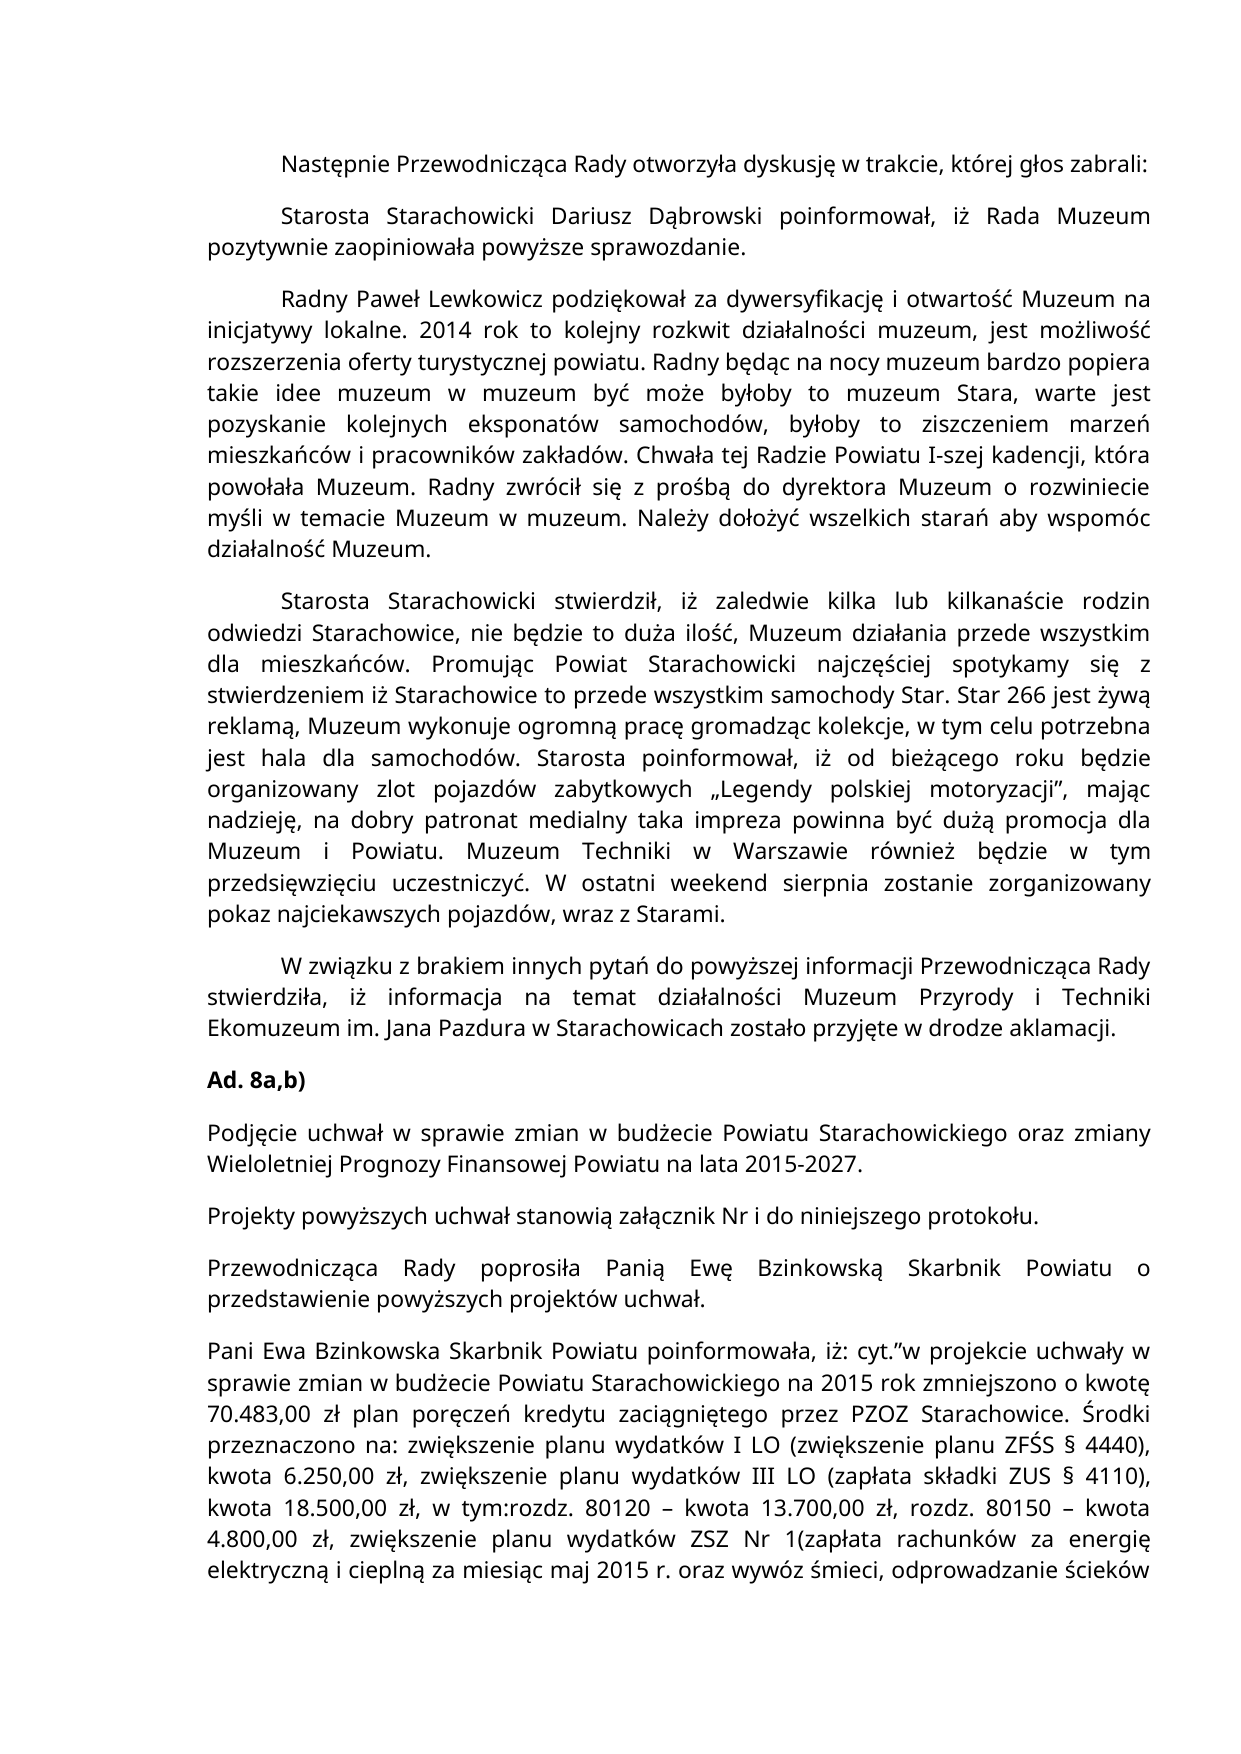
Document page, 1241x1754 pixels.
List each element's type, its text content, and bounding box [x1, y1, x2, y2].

text Starosta Starachowicki Dariusz Dąbrowski poinformował, iż Rada Muzeum pozytywnie zaopiniowała powyższe sprawozdanie. [207, 200, 1152, 262]
text Pani Ewa Bzinkowska Skarbnik Powiatu poinformowała, iż: cyt.”w projekcie uchwały w sprawie zmian w budżecie Powiatu Starachowickiego na 2015 rok zmniejszono o kwotę 70.483,00 zł plan poręczeń kredytu zaciągniętego przez PZOZ Starachowice. Środki przeznaczono na: zwiększenie planu wydatków I LO (zwiększenie planu ZFŚS § 4440), kwota 6.250,00 zł, zwiększenie planu wydatków III LO (zapłata składki ZUS § 4110), kwota 18.500,00 zł, w tym:rozdz. 80120 – kwota 13.700,00 zł, rozdz. 80150 – kwota 4.800,00 zł, zwiększenie planu wydatków ZSZ Nr 1(zapłata rachunków za energię elektryczną i cieplną za miesiąc maj 2015 r. oraz wywóz śmieci, odprowadzanie ścieków [207, 1335, 1152, 1585]
text W związku z brakiem innych pytań do powyższej informacji Przewodnicząca Rady stwierdziła, iż informacja na temat działalności Muzeum Przyrody i Techniki Ekomuzeum im. Jana Pazdura w Starachowicach zostało przyjęte w drodze aklamacji. [207, 950, 1152, 1043]
text Ad. 8a,b) [207, 1064, 1152, 1096]
text Następnie Przewodnicząca Rady otworzyła dyskusję w trakcie, której głos zabrali: [207, 148, 1152, 179]
text Starosta Starachowicki stwierdził, iż zaledwie kilka lub kilkanaście rodzin odwiedzi Starachowice, nie będzie to duża ilość, Muzeum działania przede wszystkim dla mieszkańców. Promując Powiat Starachowicki najczęściej spotykamy się z stwierdzeniem iż Starachowice to przede wszystkim samochody Star. Star 266 jest żywą reklamą, Muzeum wykonuje ogromną pracę gromadząc kolekcje, w tym celu potrzebna jest hala dla samochodów. Starosta poinformował, iż od bieżącego roku będzie organizowany zlot pojazdów zabytkowych „Legendy polskiej motoryzacji”, mając nadzieję, na dobry patronat medialny taka impreza powinna być dużą promocja dla Muzeum i Powiatu. Muzeum Techniki w Warszawie również będzie w tym przedsięwzięciu uczestniczyć. W ostatni weekend sierpnia zostanie zorganizowany pokaz najciekawszych pojazdów, wraz z Starami. [207, 585, 1152, 929]
text Radny Paweł Lewkowicz podziękował za dywersyfikację i otwartość Muzeum na inicjatywy lokalne. 2014 rok to kolejny rozkwit działalności muzeum, jest możliwość rozszerzenia oferty turystycznej powiatu. Radny będąc na nocy muzeum bardzo popiera takie idee muzeum w muzeum być może byłoby to muzeum Stara, warte jest pozyskanie kolejnych eksponatów samochodów, byłoby to ziszczeniem marzeń mieszkańców i pracowników zakładów. Chwała tej Radzie Powiatu I-szej kadencji, która powołała Muzeum. Radny zwrócił się z prośbą do dyrektora Muzeum o rozwiniecie myśli w temacie Muzeum w muzeum. Należy dołożyć wszelkich starań aby wspomóc działalność Muzeum. [207, 283, 1152, 564]
text Projekty powyższych uchwał stanowią załącznik Nr i do niniejszego protokołu. [207, 1200, 1152, 1231]
text Przewodnicząca Rady poprosiła Panią Ewę Bzinkowską Skarbnik Powiatu o przedstawienie powyższych projektów uchwał. [207, 1252, 1152, 1314]
text Podjęcie uchwał w sprawie zmian w budżecie Powiatu Starachowickiego oraz zmiany Wieloletniej Prognozy Finansowej Powiatu na lata 2015-2027. [207, 1116, 1152, 1179]
